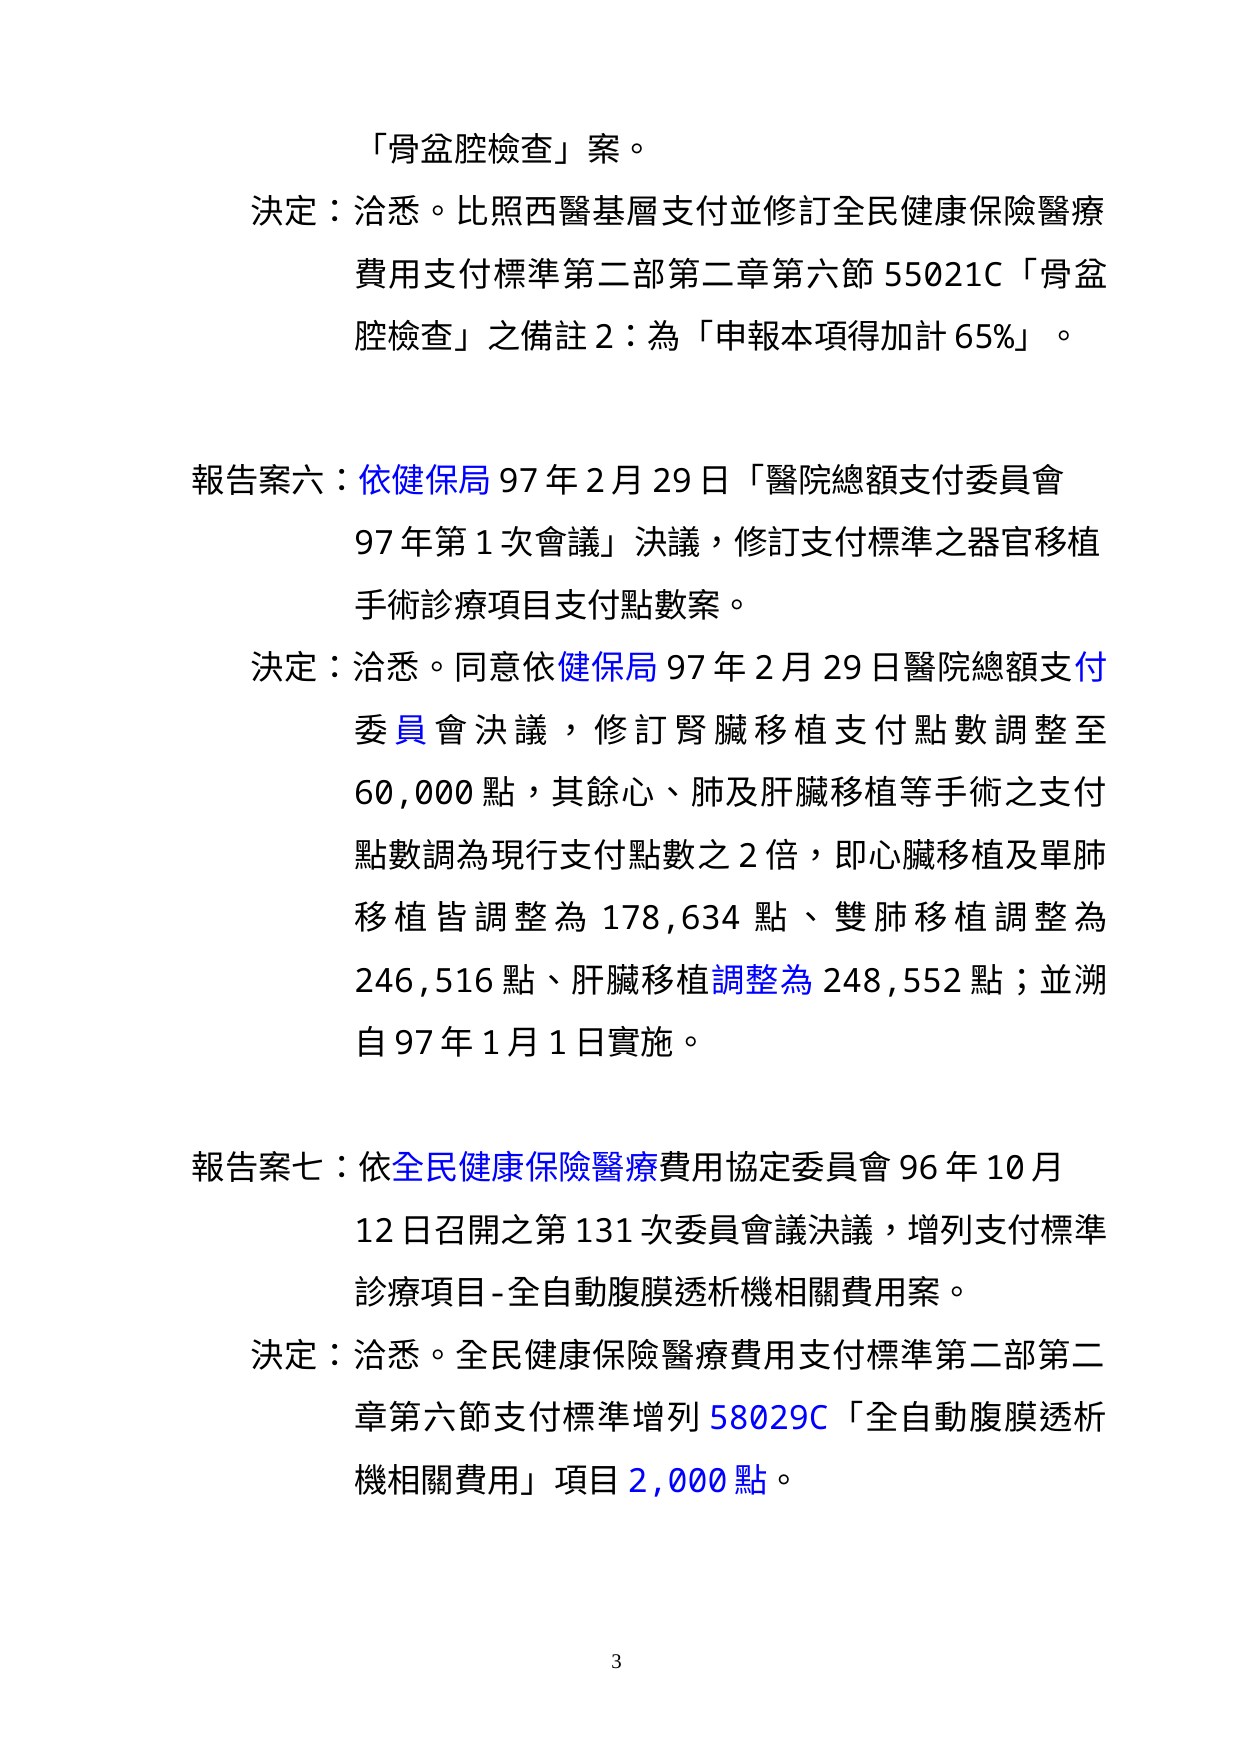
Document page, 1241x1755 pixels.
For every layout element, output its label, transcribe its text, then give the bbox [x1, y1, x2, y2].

text 決定：洽悉。比照西醫基層支付並修訂全民健康保險醫療費用支付標準第二部第二章第六節55021C「骨盆腔檢查」之備註2：為「申報本項得加計65%」。 [250, 167, 1107, 355]
text 報告案六：依健保局97年2月29日「醫院總額支付委員會97年第1次會議」決議，修訂支付標準之器官移植手術診療項目支付點數案。 [192, 436, 1107, 624]
text 報告案七：依全民健康保險醫療費用協定委員會96年10月12日召開之第131次委員會議決議，增列支付標準診療項目-全自動腹膜透析機相關費用案。 [192, 1124, 1107, 1311]
text 決定：洽悉。全民健康保險醫療費用支付標準第二部第二章第六節支付標準增列58029C「全自動腹膜透析機相關費用」項目2,000點。 [250, 1311, 1107, 1499]
text 決定：洽悉。同意依健保局97年2月29日醫院總額支付委員會決議，修訂腎臟移植支付點數調整至60,000點，其餘心、肺及肝臟移植等手術之支付點數調為現行支付點數之2倍，即心臟移植及單肺移植皆調整為178,634點、雙肺移植調整為246,516點、肝臟移植調整為248,552點；並溯自97年1月1日實施。 [250, 624, 1107, 1061]
text 「骨盆腔檢查」案。 [192, 105, 1107, 167]
